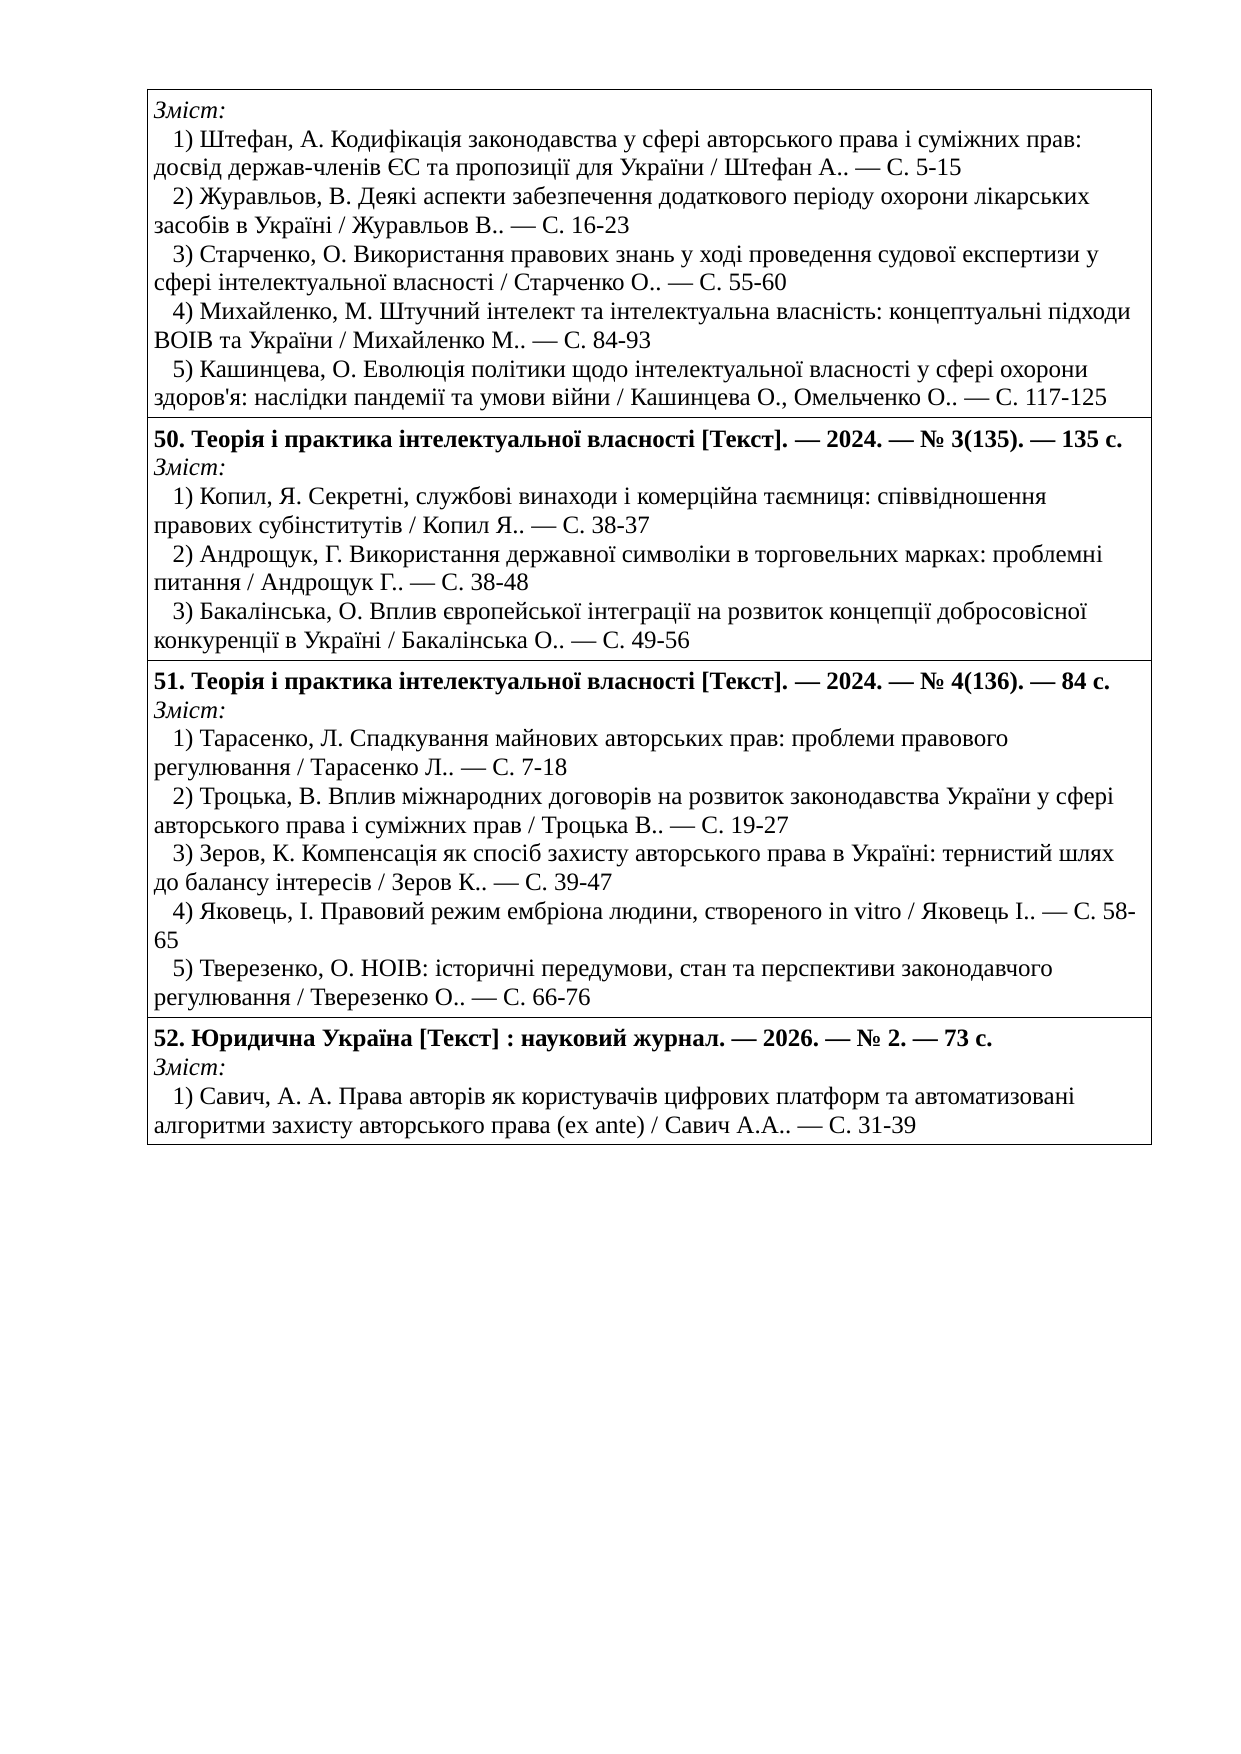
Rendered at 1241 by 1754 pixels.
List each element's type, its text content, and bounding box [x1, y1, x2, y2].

table_cell 51. Теорія і практика інтелектуальної власності [Текст]. — 2024. — № 4(136). — 84 с. Зміст: 1) Тарасенко, Л. Спадкування майнових авторських прав: проблеми правового регулювання / Тарасенко Л.. — С. 7-18 2) Троцька, В. Вплив міжнародних договорів на розвиток законодавства України у сфері авторського права і суміжних прав / Троцька В.. — С. 19-27 3) Зеров, К. Компенсація як спосіб захисту авторського права в Україні: тернистий шлях до балансу інтересів / Зеров К.. — С. 39-47 4) Яковець, І. Правовий режим ембріона людини, створеного in vitro / Яковець І.. — С. 58-65 5) Тверезенко, О. НОІВ: історичні передумови, стан та перспективи законодавчого регулювання / Тверезенко О.. — С. 66-76 [148, 661, 1151, 1017]
table_cell Зміст: 1) Штефан, А. Кодифікація законодавства у сфері авторського права і суміжних прав: досвід держав-членів ЄС та пропозиції для України / Штефан А.. — С. 5-15 2) Журавльов, В. Деякі аспекти забезпечення додаткового періоду охорони лікарських засобів в Україні / Журавльов В.. — С. 16-23 3) Старченко, О. Використання правових знань у ході проведення судової експертизи у сфері інтелектуальної власності / Старченко О.. — С. 55-60 4) Михайленко, М. Штучний інтелект та інтелектуальна власність: концептуальні підходи ВОІВ та України / Михайленко М.. — С. 84-93 5) Кашинцева, О. Еволюція політики щодо інтелектуальної власності у сфері охорони здоров'я: наслідки пандемії та умови війни / Кашинцева О., Омельченко О.. — С. 117-125 [148, 90, 1151, 417]
table_cell 52. Юридична Україна [Текст] : науковий журнал. — 2026. — № 2. — 73 с. Зміст: 1) Савич, А. А. Права авторів як користувачів цифрових платформ та автоматизовані алгоритми захисту авторського права (ex ante) / Савич А.А.. — С. 31-39 [148, 1018, 1151, 1144]
table_cell 50. Теорія і практика інтелектуальної власності [Текст]. — 2024. — № 3(135). — 135 с. Зміст: 1) Копил, Я. Секретні, службові винаходи і комерційна таємниця: співвідношення правових субінститутів / Копил Я.. — С. 38-37 2) Андрощук, Г. Використання державної символіки в торговельних марках: проблемні питання / Андрощук Г.. — С. 38-48 3) Бакалінська, О. Вплив європейської інтеграції на розвиток концепції добросовісної конкуренції в Україні / Бакалінська О.. — С. 49-56 [148, 418, 1151, 659]
